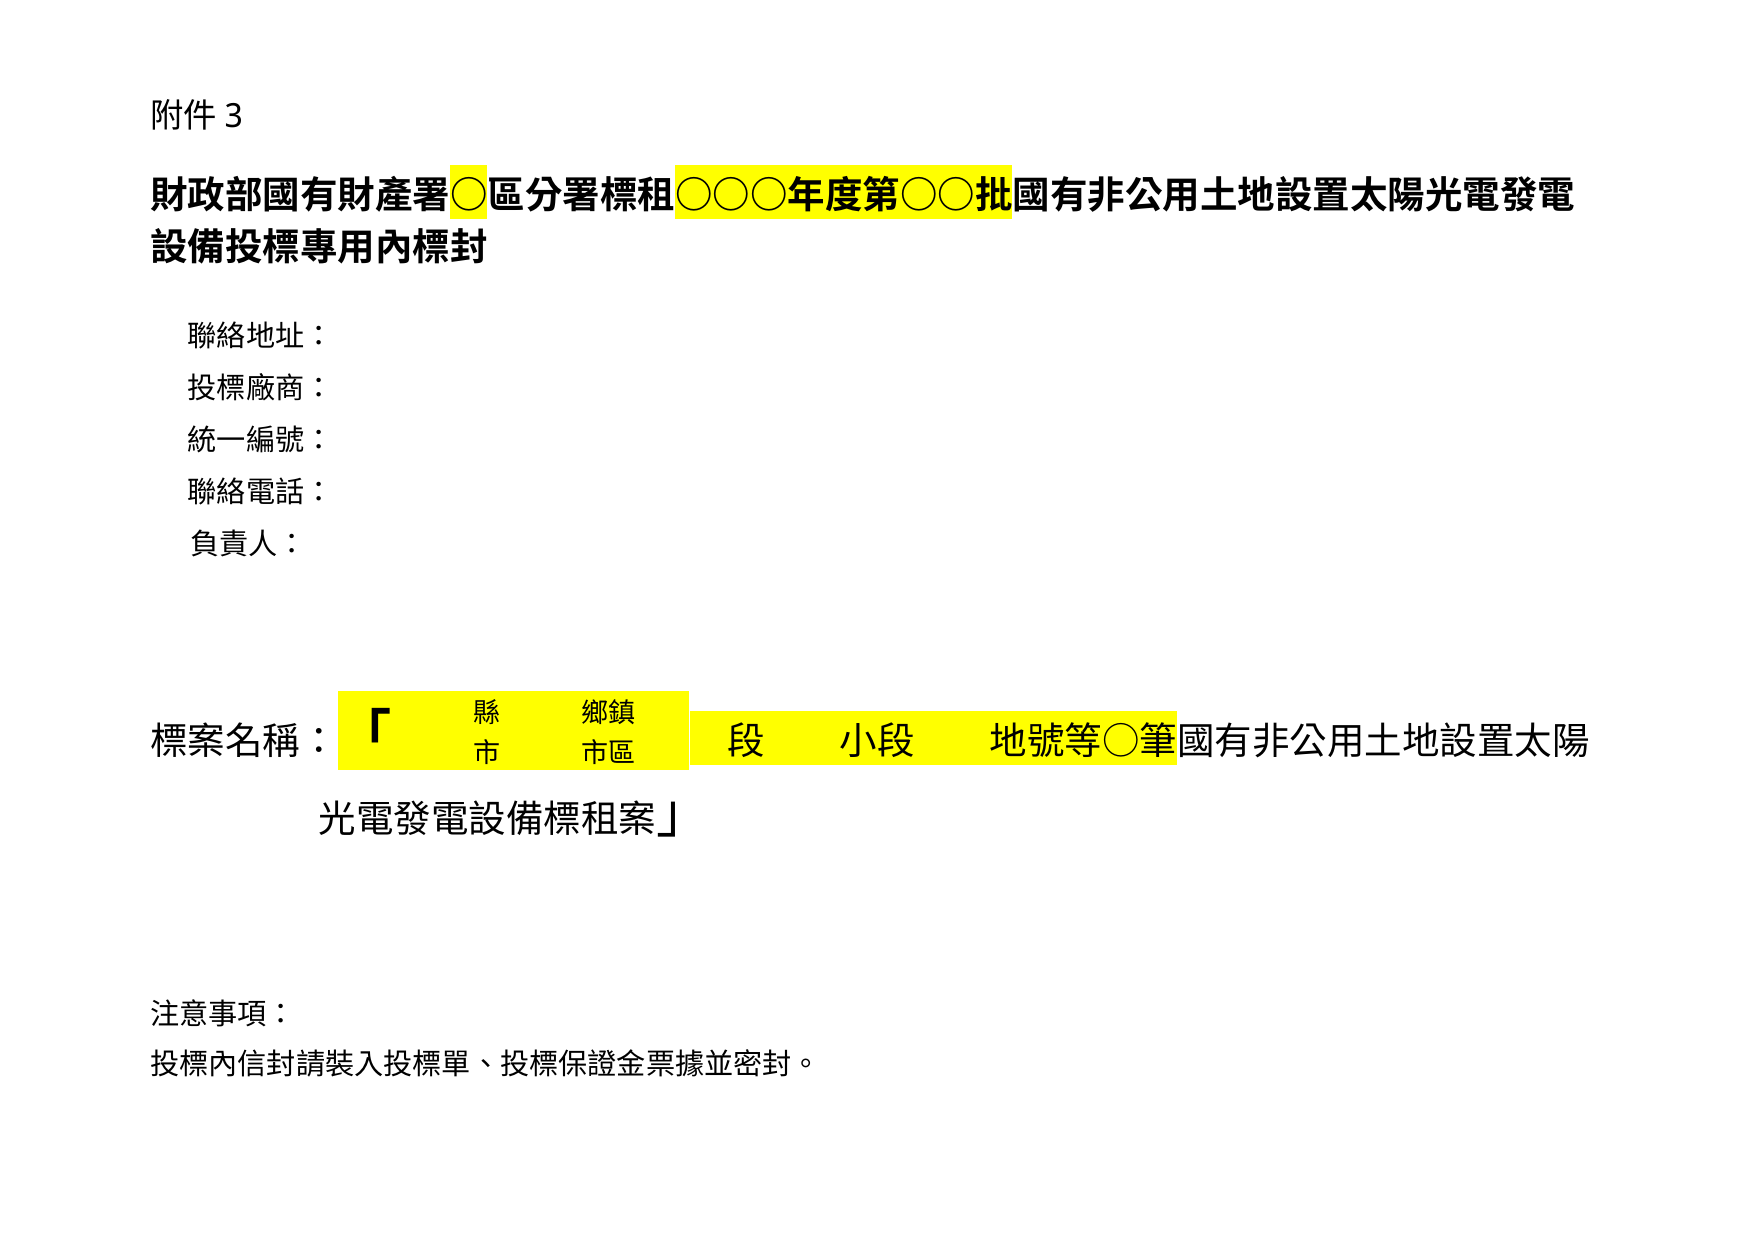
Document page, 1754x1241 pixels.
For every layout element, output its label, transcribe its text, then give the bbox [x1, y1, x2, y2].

text 負責人： [173, 513, 1732, 565]
text 統一編號： [187, 408, 1604, 461]
text 投標內信封請裝入投標單、投標保證金票據並密封。 [150, 1034, 1604, 1084]
text 聯絡電話： [187, 461, 1604, 513]
text 投標廠商： [187, 356, 1604, 408]
text 標案名稱：「 縣 市 鄉鎮市區 段 小段 地號等○筆國有非公用土地設置太陽光電發電設備標租案」 [150, 691, 1604, 848]
text 聯絡地址： [187, 304, 1604, 356]
text 財政部國有財產署○區分署標租○○○年度第○○批國有非公用土地設置太陽光電發電設備投標專用內標封 [150, 167, 1604, 271]
text 注意事項： [150, 984, 1604, 1034]
